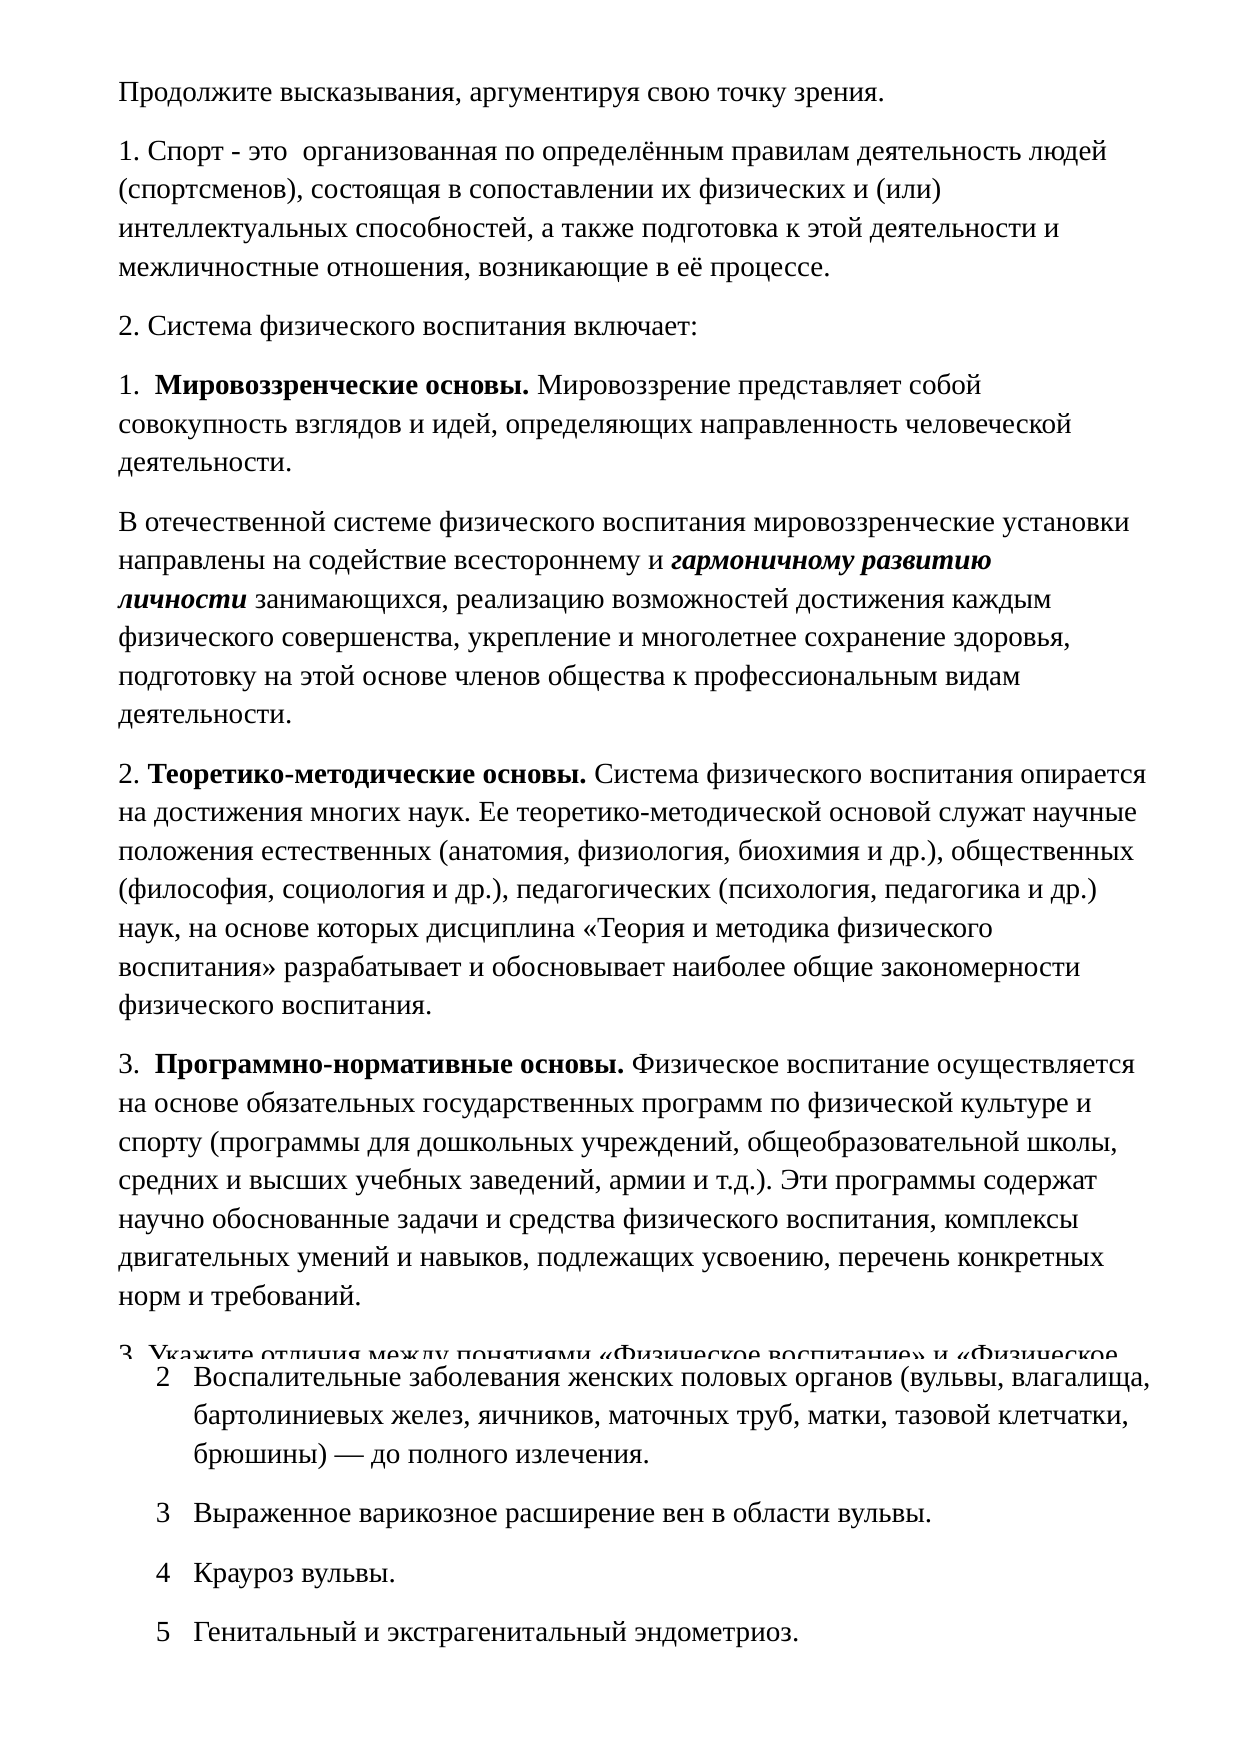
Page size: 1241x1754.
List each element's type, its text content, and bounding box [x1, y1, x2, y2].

list Генитальный и экстрагенитальный эндометриоз. [156, 1614, 1152, 1648]
list Выраженное варикозное расширение вен в области вульвы. [156, 1495, 1152, 1529]
list Воспалительные заболевания женских половых органов (вульвы, влагалища, бартолиниевых желез, яичников, маточных труб, матки, тазовой клетчатки, брюшины) — до полного изле­чения. [156, 1359, 1152, 1469]
list Крауроз вульвы. [156, 1555, 1152, 1588]
